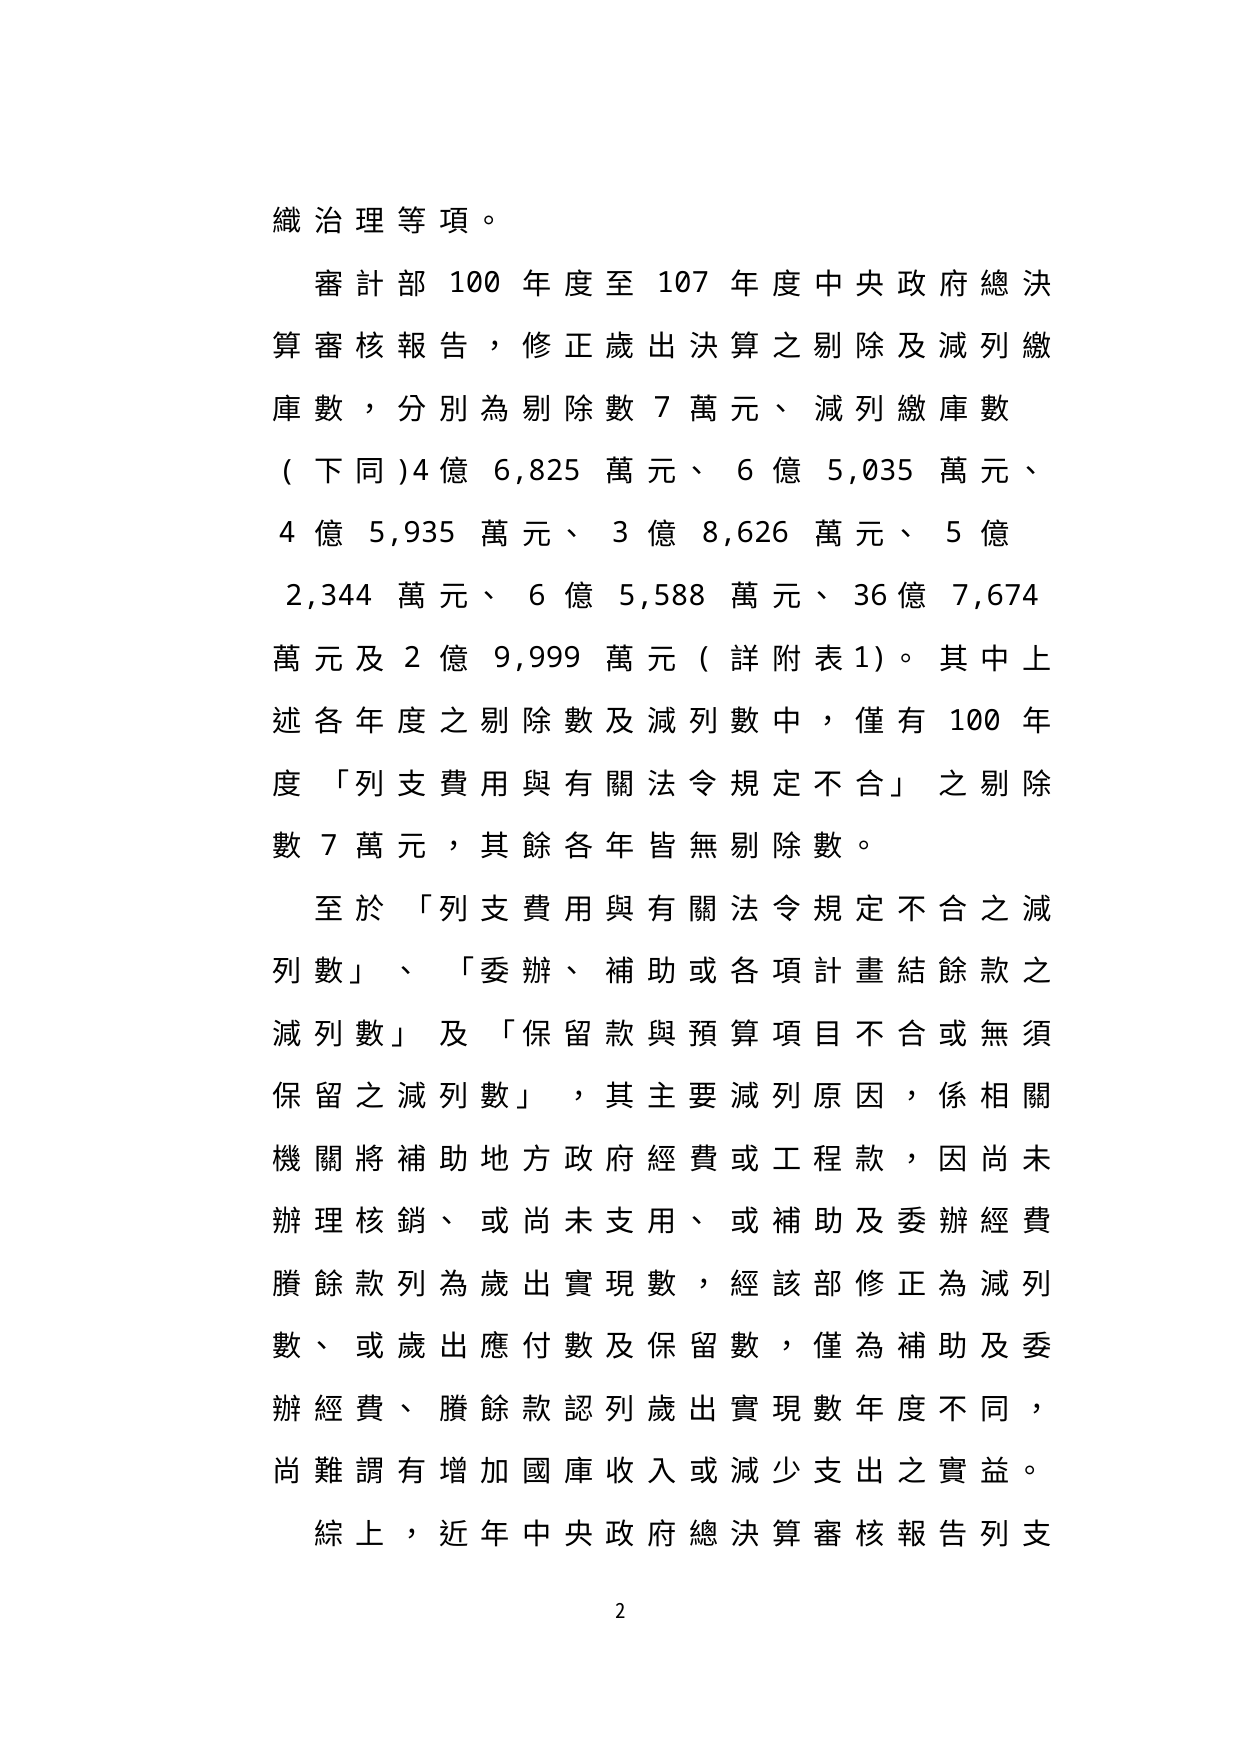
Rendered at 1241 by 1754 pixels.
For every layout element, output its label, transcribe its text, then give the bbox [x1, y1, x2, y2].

text 審計法第2條規定：「審計職權如左：一、監督預算之執行。 二、核定收支命令。三、審核財務收支，審定決算。四、稽察財物及財政上之不法或不忠於職務之行為。五、考核財務效能。 六、核定財務責任。七、其他依法律應行辦理之審計事項。」另參據審計部109年度施政重點包括：強化公共財務監督課責、推展洞察前瞻審計功能、展現審計意見關鍵影響力、促進與利害關係人溝通及合作、建構審計專業知能體系及優化組織治理等項。 [242, 177, 1058, 240]
text 綜上，近年中央政府總決算審核報告列支費用與有關法令規定不合之剔除數僅7萬元，審計機關允宜加強審核，以發揮審計積極功能。 [242, 1490, 1058, 1552]
text 至於「列支費用與有關法令規定不合之減列數」、「委辦、補助或各項計畫結餘款之減列數」及「保留款與預算項目不合或無須保留之減列數」，其主要減列原因，係相關機關將補助地方政府經費或工程款，因尚未辦理核銷、或尚未支用、或補助及委辦經費賸餘款列為歲出實現數，經該部修正為減列數、或歲出應付數及保留數，僅為補助及委辦經費、賸餘款認列歲出實現數年度不同，尚難謂有增加國庫收入或減少支出之實益。 [242, 865, 1058, 1490]
text 審計部100年度至107年度中央政府總決算審核報告，修正歲出決算之剔除及減列繳庫數，分別為剔除數7萬元、減列繳庫數(下同)4億6,825萬元、6億5,035萬元、4億5,935萬元、3億8,626萬元、5億2,344萬元、6億5,588萬元、36億7,674萬元及2億9,999萬元(詳附表1)。其中上述各年度之剔除數及減列數中，僅有100年度「列支費用與有關法令規定不合」之剔除數7萬元，其餘各年皆無剔除數。 [242, 240, 1058, 865]
